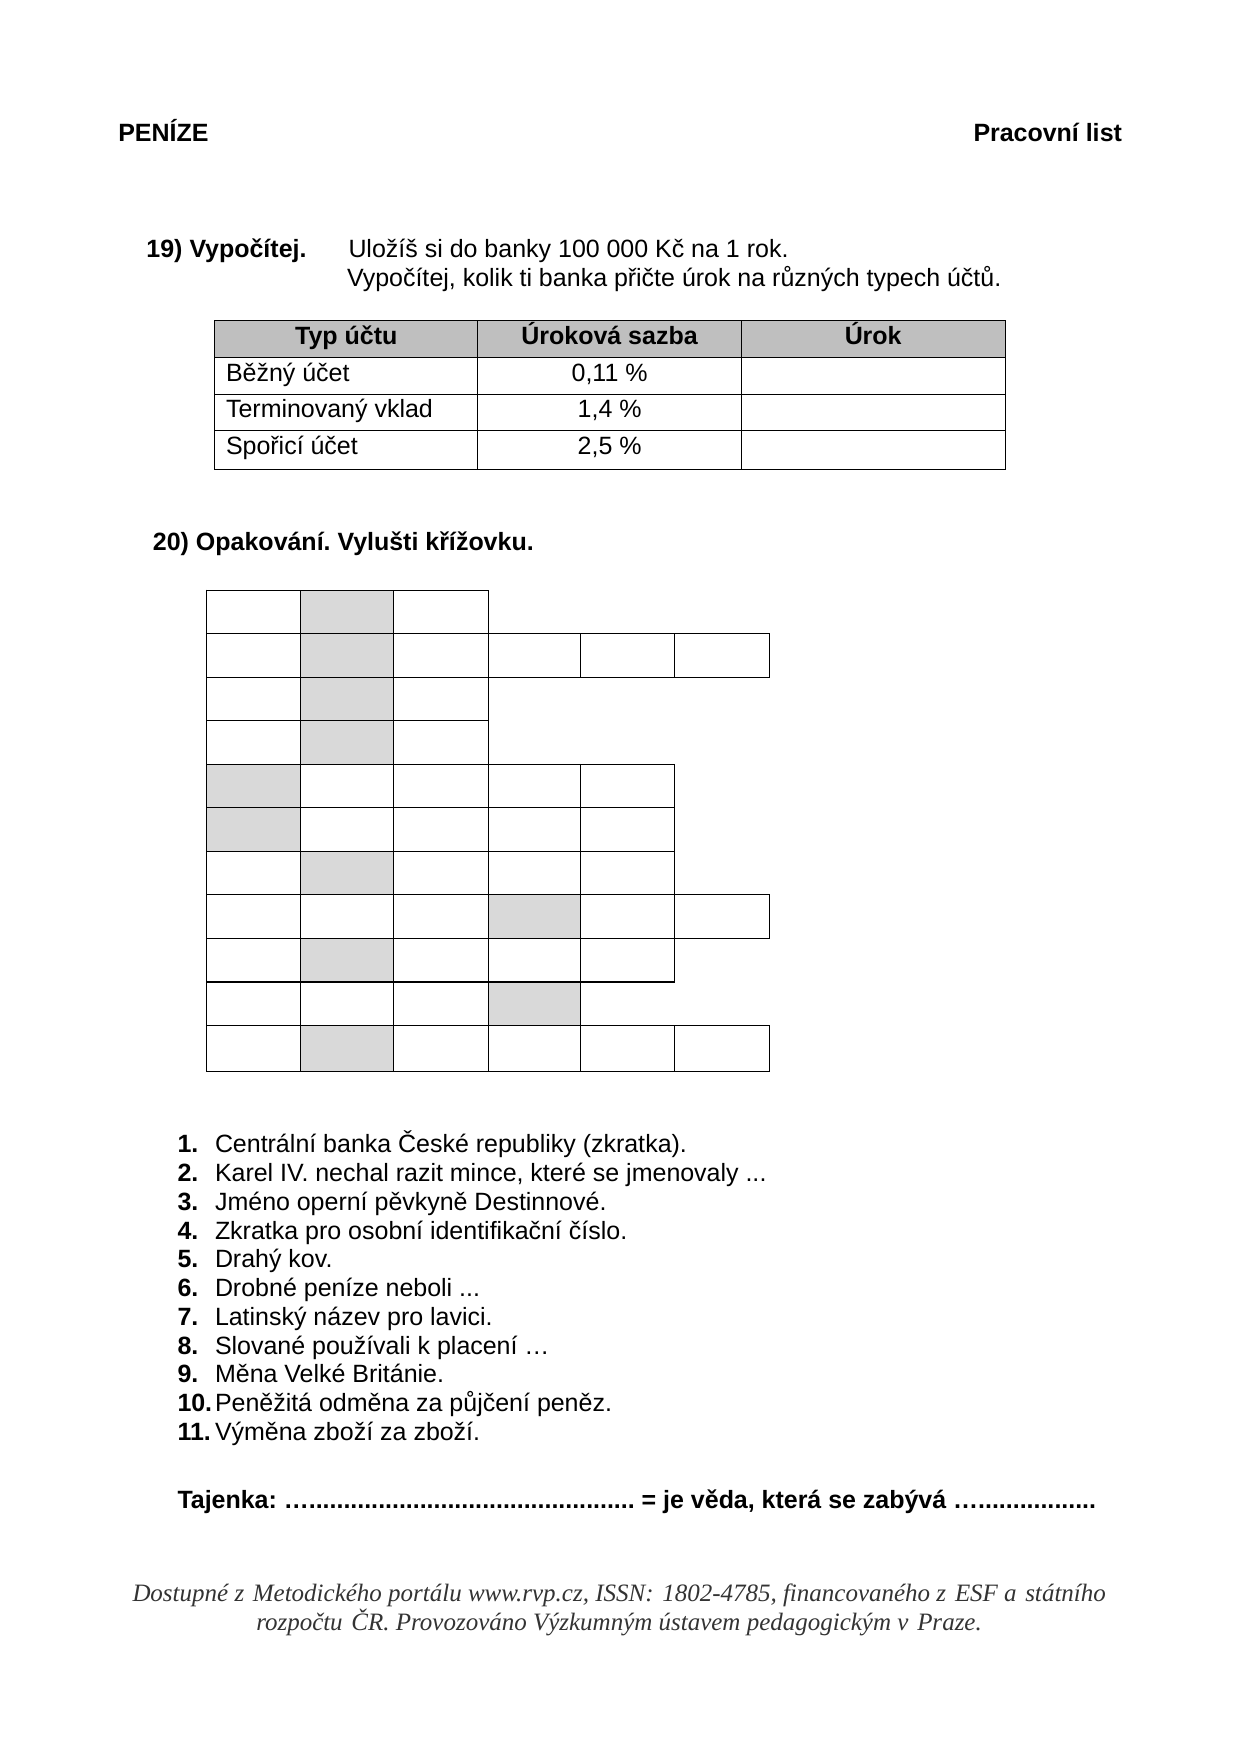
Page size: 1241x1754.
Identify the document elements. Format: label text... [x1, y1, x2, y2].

table_cell [207, 939, 300, 981]
table_header [207, 591, 300, 633]
table_cell [489, 720, 769, 764]
table_cell 0,11 % [478, 358, 741, 393]
list Latinský název pro lavici. [177, 1302, 1122, 1331]
table_cell [742, 395, 1005, 430]
text Tajenka: …............................................... = je věda, která se zabývá …................. [118, 1485, 1122, 1514]
table_cell [301, 895, 393, 938]
table_cell [581, 634, 674, 677]
list Centrální banka České republiky (zkratka). [177, 1129, 1122, 1158]
table_cell [675, 1026, 769, 1071]
list Jméno operní pěvkyně Destinnové. [177, 1187, 1122, 1216]
table_cell [581, 981, 769, 1025]
text 19) Vypočítej. Uložíš si do banky 100 000 Kč na 1 rok. [146, 234, 1122, 263]
table_cell [207, 852, 300, 894]
table_cell [675, 634, 769, 677]
table_header Úroková sazba [478, 321, 741, 357]
table_cell [675, 851, 769, 894]
table_cell [301, 939, 393, 981]
table_cell [581, 765, 674, 807]
table_cell [489, 895, 580, 938]
table_cell [207, 1026, 300, 1071]
list Peněžitá odměna za půjčení peněz. [177, 1388, 1122, 1417]
table_cell Spořicí účet [215, 431, 477, 469]
table_cell [394, 721, 488, 764]
table_cell [394, 634, 488, 677]
table_cell [394, 1026, 488, 1071]
table_cell [394, 852, 488, 894]
table_header Úrok [742, 321, 1005, 357]
table_cell [742, 358, 1005, 393]
table_cell [489, 939, 580, 981]
table_cell [207, 808, 300, 851]
list Měna Velké Británie. [177, 1359, 1122, 1388]
table_cell [394, 808, 488, 851]
table_cell [394, 983, 488, 1025]
table_cell [489, 983, 580, 1025]
table_cell [489, 765, 580, 807]
table_cell [301, 634, 393, 677]
text Vypočítej, kolik ti banka přičte úrok na různých typech účtů. [118, 263, 1122, 291]
table_cell Terminovaný vklad [215, 395, 477, 430]
table_cell [489, 852, 580, 894]
table_cell [301, 765, 393, 807]
table_cell [301, 678, 393, 720]
table_cell [301, 983, 393, 1025]
table_cell [489, 634, 580, 677]
table_cell [675, 807, 769, 851]
table_cell [394, 895, 488, 938]
table_cell [489, 808, 580, 851]
table_cell [489, 1026, 580, 1071]
table_cell [675, 764, 769, 807]
table_cell [394, 939, 488, 981]
table_cell [675, 939, 769, 981]
table_cell 2,5 % [478, 431, 741, 469]
table_cell [301, 1026, 393, 1071]
table_cell [394, 678, 488, 720]
list Drobné peníze neboli ... [177, 1273, 1122, 1302]
table_cell [742, 431, 1005, 469]
table_header Typ účtu [215, 321, 477, 357]
table_cell [301, 721, 393, 764]
table_cell [207, 895, 300, 938]
table_cell [489, 678, 769, 720]
table_cell [207, 634, 300, 677]
table_cell [301, 852, 393, 894]
table_cell [207, 678, 300, 720]
list Slované používali k placení … [177, 1331, 1122, 1359]
table_header [394, 591, 488, 633]
list Karel IV. nechal razit mince, které se jmenovaly ... [177, 1158, 1122, 1187]
table_cell [581, 808, 674, 851]
text 20) Opakování. Vylušti křížovku. [118, 527, 1122, 556]
table_cell [581, 852, 674, 894]
table_cell [301, 808, 393, 851]
table_cell [675, 895, 769, 938]
table_cell 1,4 % [478, 395, 741, 430]
list Zkratka pro osobní identifikační číslo. [177, 1216, 1122, 1244]
table_cell Běžný účet [215, 358, 477, 393]
table_header [301, 591, 393, 633]
table_cell [581, 939, 674, 981]
table_header [489, 590, 769, 633]
list Výměna zboží za zboží. [177, 1417, 1122, 1446]
table_cell [394, 765, 488, 807]
table_cell [207, 765, 300, 807]
table_cell [207, 721, 300, 764]
table_cell [581, 1026, 674, 1071]
table_cell [207, 983, 300, 1025]
table_cell [581, 895, 674, 938]
list Drahý kov. [177, 1244, 1122, 1273]
